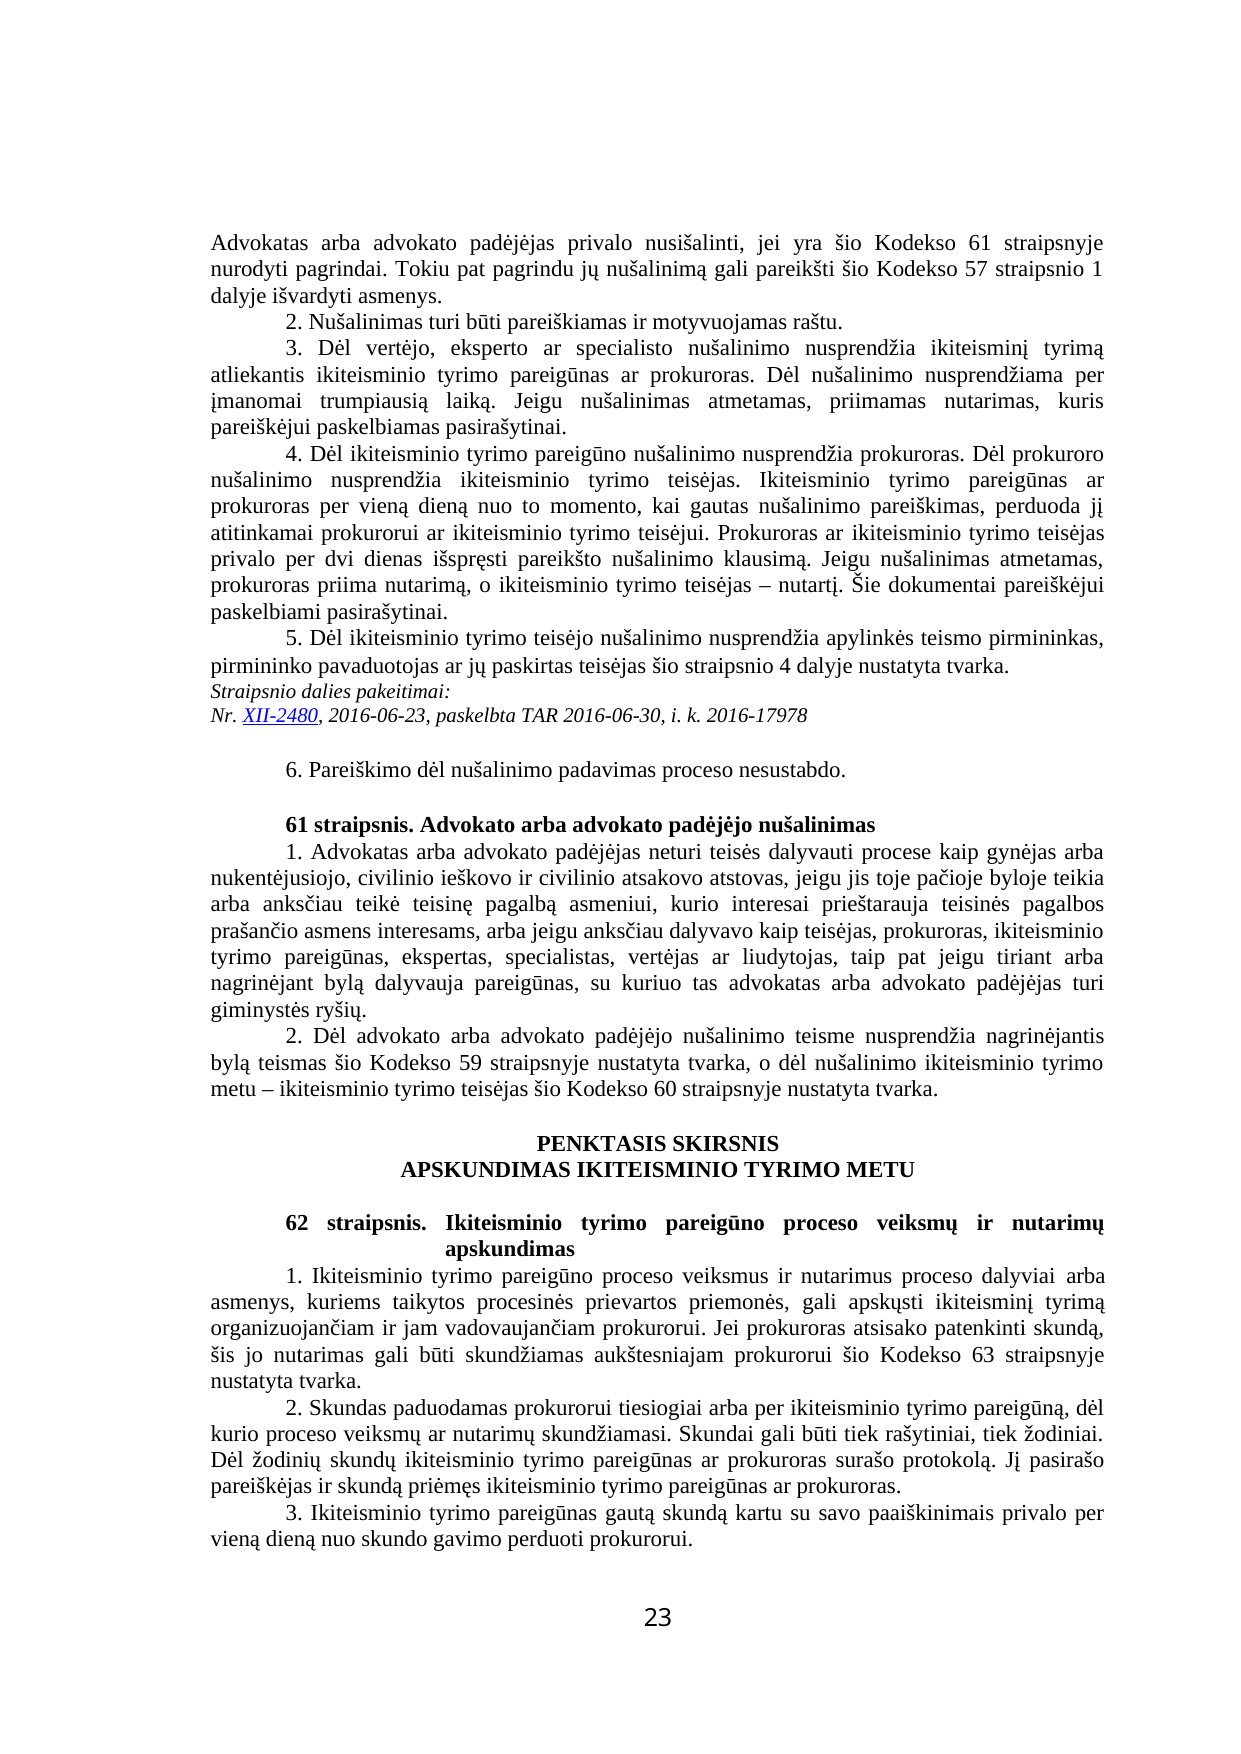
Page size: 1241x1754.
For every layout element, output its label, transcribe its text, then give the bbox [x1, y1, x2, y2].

text PENKTASIS SKIRSNIS [210, 1130, 1105, 1156]
text 3. Ikiteisminio tyrimo pareigūnas gautą skundą kartu su savo paaiškinimais privalo per vieną dieną nuo skundo gavimo perduoti prokurorui. [210, 1499, 1105, 1552]
text 2. Dėl advokato arba advokato padėjėjo nušalinimo teisme nusprendžia nagrinėjantis bylą teismas šio Kodekso 59 straipsnyje nustatyta tvarka, o dėl nušalinimo ikiteisminio tyrimo metu – ikiteisminio tyrimo teisėjas šio Kodekso 60 straipsnyje nustatyta tvarka. [210, 1022, 1105, 1101]
text 1. Advokatas arba advokato padėjėjas neturi teisės dalyvauti procese kaip gynėjas arba nukentėjusiojo, civilinio ieškovo ir civilinio atsakovo atstovas, jeigu jis toje pačioje byloje teikia arba anksčiau teikė teisinę pagalbą asmeniui, kurio interesai prieštarauja teisinės pagalbos prašančio asmens interesams, arba jeigu anksčiau dalyvavo kaip teisėjas, prokuroras, ikiteisminio tyrimo pareigūnas, ekspertas, specialistas, vertėjas ar liudytojas, taip pat jeigu tiriant arba nagrinėjant bylą dalyvauja pareigūnas, su kuriuo tas advokatas arba advokato padėjėjas turi giminystės ryšių. [210, 838, 1105, 1022]
text 62 straipsnis. Ikiteisminio tyrimo pareigūno proceso veiksmų ir nutarimų apskundimas [285, 1209, 1105, 1262]
text 6. Pareiškimo dėl nušalinimo padavimas proceso nesustabdo. [210, 756, 1105, 783]
text 3. Dėl vertėjo, eksperto ar specialisto nušalinimo nusprendžia ikiteisminį tyrimą atliekantis ikiteisminio tyrimo pareigūnas ar prokuroras. Dėl nušalinimo nusprendžiama per įmanomai trumpiausią laiką. Jeigu nušalinimas atmetamas, priimamas nutarimas, kuris pareiškėjui paskelbiamas pasirašytinai. [210, 334, 1105, 440]
text 2. Skundas paduodamas prokurorui tiesiogiai arba per ikiteisminio tyrimo pareigūną, dėl kurio proceso veiksmų ar nutarimų skundžiamasi. Skundai gali būti tiek rašytiniai, tiek žodiniai. Dėl žodinių skundų ikiteisminio tyrimo pareigūnas ar prokuroras surašo protokolą. Jį pasirašo pareiškėjas ir skundą priėmęs ikiteisminio tyrimo pareigūnas ar prokuroras. [210, 1393, 1105, 1499]
text 4. Dėl ikiteisminio tyrimo pareigūno nušalinimo nusprendžia prokuroras. Dėl prokuroro nušalinimo nusprendžia ikiteisminio tyrimo teisėjas. Ikiteisminio tyrimo pareigūnas ar prokuroras per vieną dieną nuo to momento, kai gautas nušalinimo pareiškimas, perduoda jį atitinkamai prokurorui ar ikiteisminio tyrimo teisėjui. Prokuroras ar ikiteisminio tyrimo teisėjas privalo per dvi dienas išspręsti pareikšto nušalinimo klausimą. Jeigu nušalinimas atmetamas, prokuroras priima nutarimą, o ikiteisminio tyrimo teisėjas – nutartį. Šie dokumentai pareiškėjui paskelbiami pasirašytinai. [210, 440, 1105, 624]
text Nr. XII-2480, 2016-06-23, paskelbta TAR 2016-06-30, i. k. 2016-17978 [210, 703, 1105, 727]
text 1. Ikiteisminio tyrimo pareigūno proceso veiksmus ir nutarimus proceso dalyviai arba asmenys, kuriems taikytos procesinės prievartos priemonės, gali apskųsti ikiteisminį tyrimą organizuojančiam ir jam vadovaujančiam prokurorui. Jei prokuroras atsisako patenkinti skundą, šis jo nutarimas gali būti skundžiamas aukštesniajam prokurorui šio Kodekso 63 straipsnyje nustatyta tvarka. [210, 1262, 1105, 1393]
text 2. Nušalinimas turi būti pareiškiamas ir motyvuojamas raštu. [210, 308, 1105, 334]
text Advokatas arba advokato padėjėjas privalo nusišalinti, jei yra šio Kodekso 61 straipsnyje nurodyti pagrindai. Tokiu pat pagrindu jų nušalinimą gali pareikšti šio Kodekso 57 straipsnio 1 dalyje išvardyti asmenys. [210, 229, 1105, 308]
text 61 straipsnis. Advokato arba advokato padėjėjo nušalinimas [210, 811, 1105, 838]
text Straipsnio dalies pakeitimai: [210, 679, 1105, 703]
text Apskundimas ikiteisminio tyrimo metu [210, 1156, 1105, 1183]
text 5. Dėl ikiteisminio tyrimo teisėjo nušalinimo nusprendžia apylinkės teismo pirmininkas, pirmininko pavaduotojas ar jų paskirtas teisėjas šio straipsnio 4 dalyje nustatyta tvarka. [210, 624, 1105, 679]
